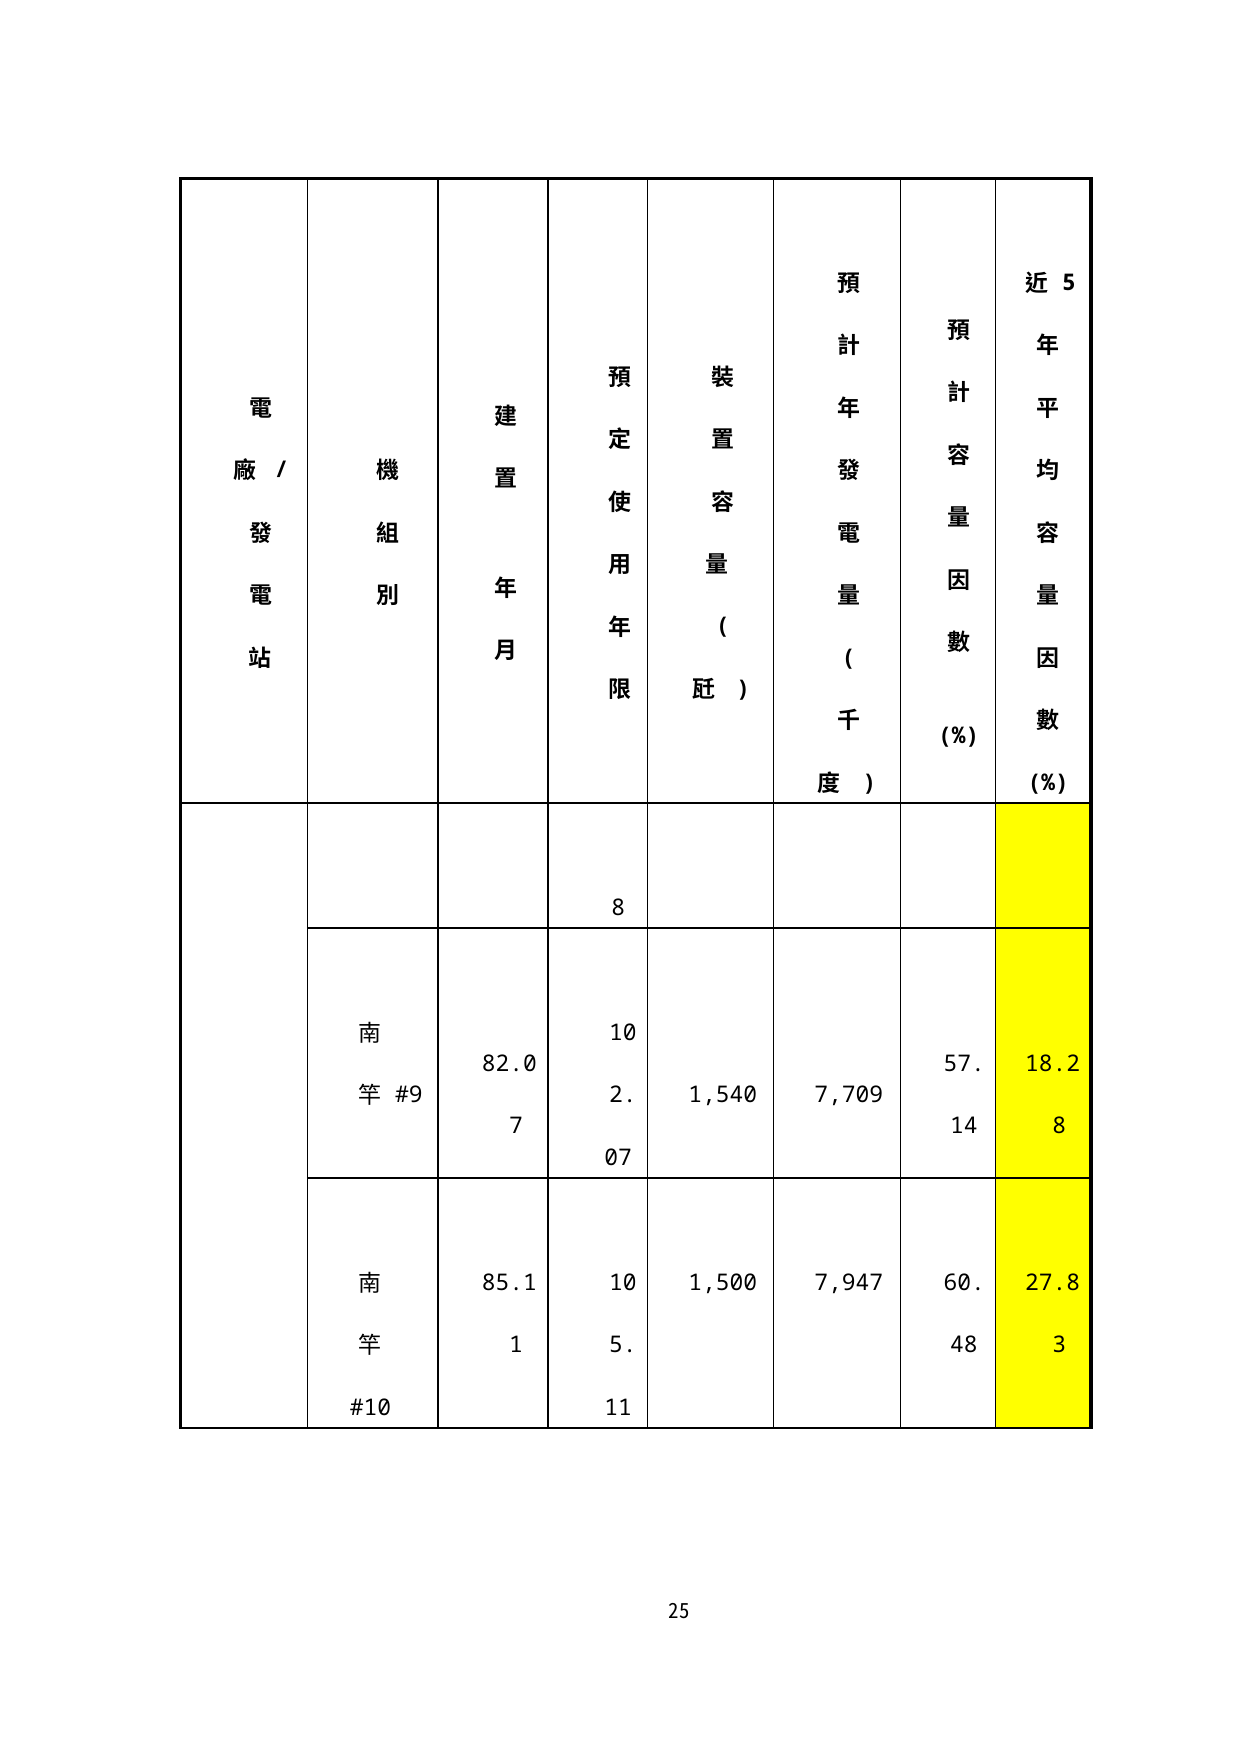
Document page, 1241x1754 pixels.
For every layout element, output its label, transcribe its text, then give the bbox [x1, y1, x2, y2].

table_cell [996, 804, 1089, 927]
table_cell 60.48 [901, 1179, 995, 1427]
table_cell [774, 804, 900, 927]
table_cell 102.07 [549, 929, 647, 1177]
table_header 預定使用年限 [549, 180, 647, 802]
table_header 裝置容量(瓩) [648, 180, 773, 802]
table_header 近5年平均容量因數 (%) [996, 180, 1089, 802]
table_header 電廠/發電站 [182, 180, 307, 802]
table_cell 南竿#10 [308, 1179, 437, 1427]
table_cell [182, 804, 307, 1427]
table_cell 1,540 [648, 929, 773, 1177]
table_cell 7,709 [774, 929, 900, 1177]
table_cell [648, 804, 773, 927]
table_cell [308, 804, 437, 927]
table_cell [439, 804, 547, 927]
table_cell [901, 804, 995, 927]
table_header 建置 年月 [439, 180, 547, 802]
table_cell 8 [549, 804, 647, 927]
table_cell 南竿#9 [308, 929, 437, 1177]
table_header 預計容量因數 (%) [901, 180, 995, 802]
table_header 預計年發電量 (千度) [774, 180, 900, 802]
table_header 機組別 [308, 180, 437, 802]
table_cell 27.83 [996, 1179, 1089, 1427]
table_cell 1,500 [648, 1179, 773, 1427]
table_cell 85.11 [439, 1179, 547, 1427]
table_cell 105.11 [549, 1179, 647, 1427]
table_cell 18.28 [996, 929, 1089, 1177]
table_cell 82.07 [439, 929, 547, 1177]
table_cell 7,947 [774, 1179, 900, 1427]
table_cell 57.14 [901, 929, 995, 1177]
